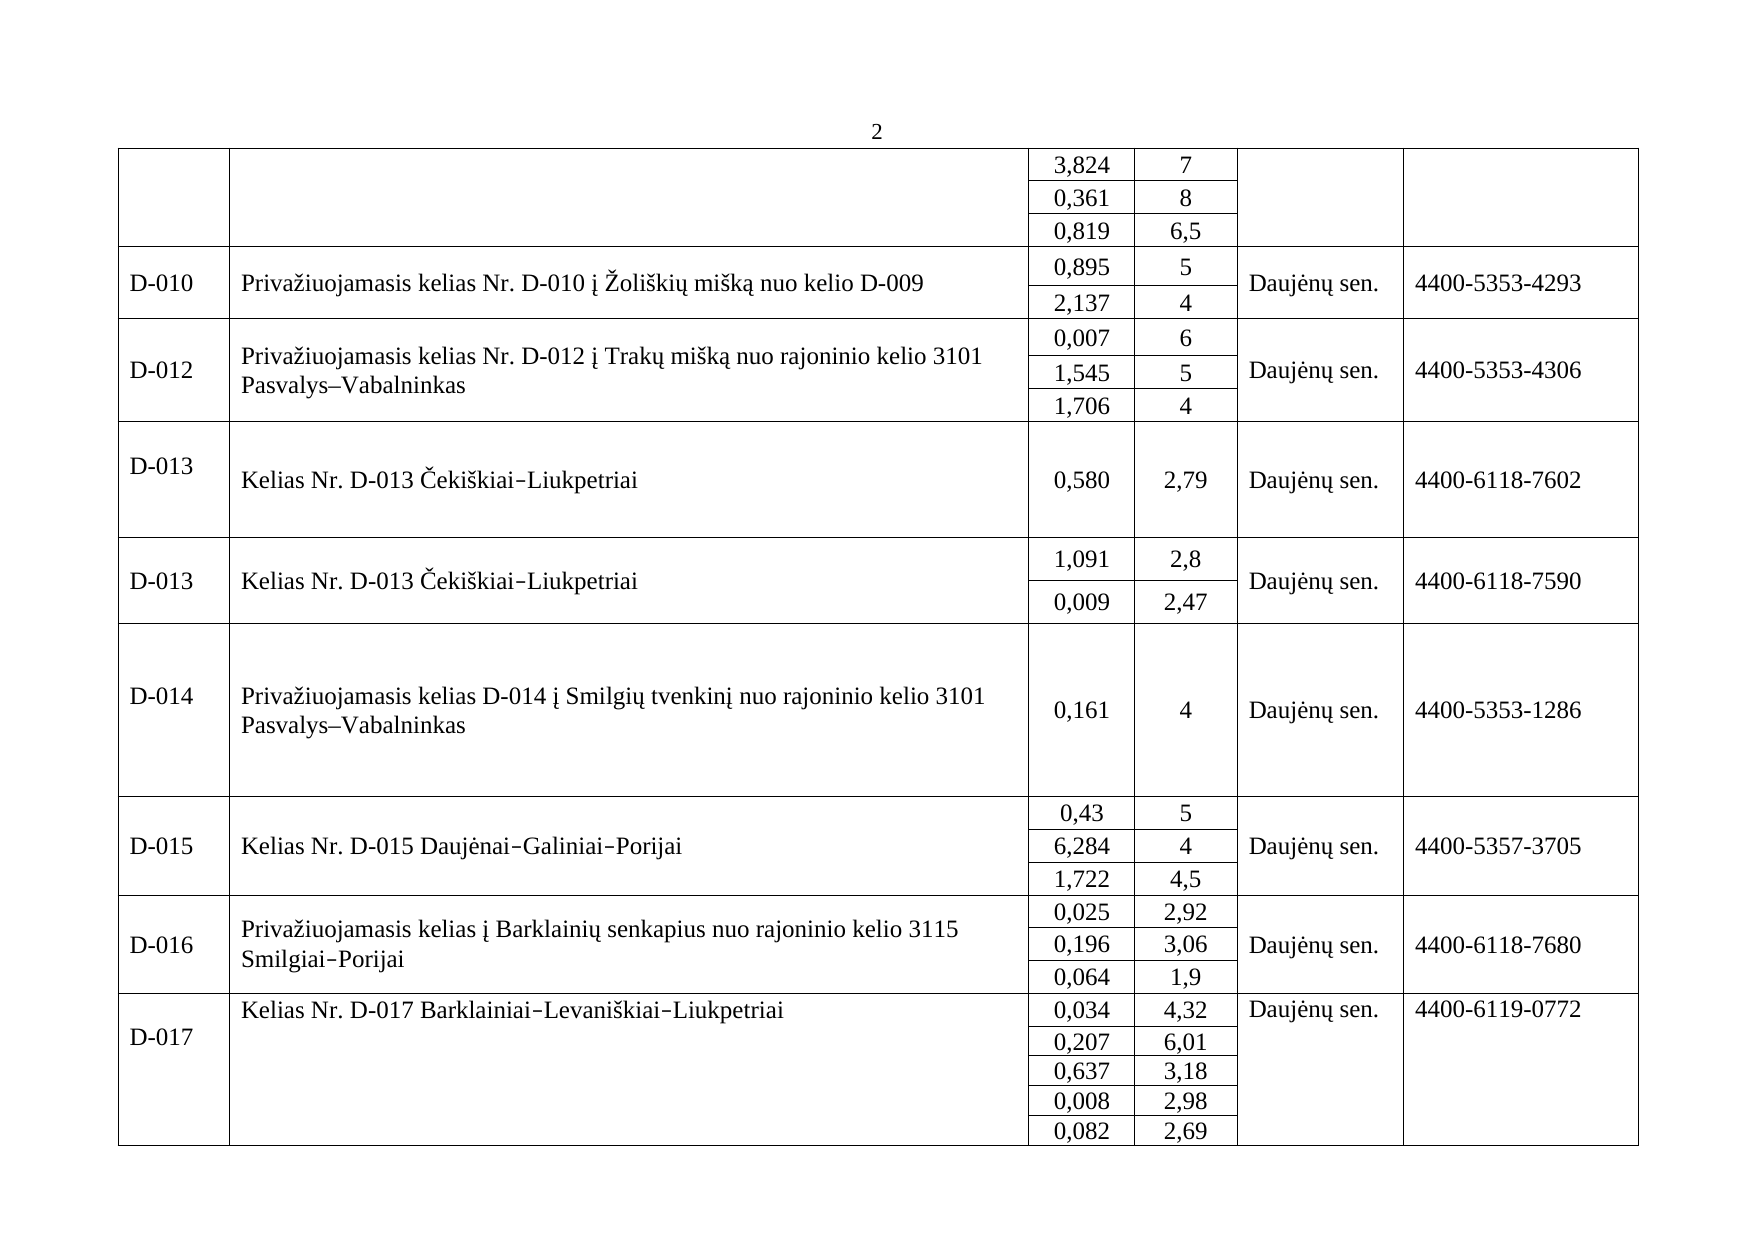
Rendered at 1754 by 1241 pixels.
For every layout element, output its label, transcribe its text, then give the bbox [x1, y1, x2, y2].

table_cell 0,43 [1029, 797, 1134, 829]
table_cell 2,79 [1135, 422, 1237, 537]
table_cell 5 [1135, 247, 1237, 285]
table_cell 0,008 [1029, 1086, 1134, 1115]
table_cell D-015 [119, 797, 229, 894]
table_cell 1,722 [1029, 863, 1134, 894]
table_cell 4400-6118-7590 [1404, 538, 1638, 622]
table_cell 4400-5357-3705 [1404, 797, 1638, 894]
table_cell Daujėnų sen. [1238, 896, 1403, 993]
table_cell 0,009 [1029, 581, 1134, 622]
table_cell 1,706 [1029, 389, 1134, 421]
table_cell 6,5 [1135, 214, 1237, 246]
table_cell 4400-5353-4293 [1404, 247, 1638, 318]
table_cell D-010 [119, 247, 229, 318]
table_cell Kelias Nr. D-013 Čekiškiai–Liukpetriai [230, 422, 1028, 537]
table_cell 6,01 [1135, 1027, 1237, 1055]
table_cell 0,034 [1029, 994, 1134, 1026]
table_cell Privažiuojamasis kelias D-014 į Smilgių tvenkinį nuo rajoninio kelio 3101 Pasvalys–Vabalninkas [230, 624, 1028, 796]
table_cell D-013 [119, 422, 229, 537]
table_cell D-012 [119, 319, 229, 421]
table_cell Kelias Nr. D-013 Čekiškiai–Liukpetriai [230, 538, 1028, 622]
table_cell 2,137 [1029, 286, 1134, 318]
table_cell Daujėnų sen. [1238, 422, 1403, 537]
table_cell D-017 [119, 994, 229, 1145]
table_cell 0,064 [1029, 961, 1134, 993]
table_cell 0,196 [1029, 928, 1134, 960]
table_cell 2,69 [1135, 1116, 1237, 1145]
table_cell 4400-5353-4306 [1404, 319, 1638, 421]
table_cell Daujėnų sen. [1238, 797, 1403, 894]
table_cell Daujėnų sen. [1238, 624, 1403, 796]
table_cell Kelias Nr. D-015 Daujėnai–Galiniai–Porijai [230, 797, 1028, 894]
table_cell 0,082 [1029, 1116, 1134, 1145]
table_cell 1,545 [1029, 356, 1134, 388]
table_cell [119, 149, 229, 246]
table_cell 4 [1135, 286, 1237, 318]
table_cell Daujėnų sen. [1238, 538, 1403, 622]
table_cell 4 [1135, 389, 1237, 421]
table_cell 4,32 [1135, 994, 1237, 1026]
table_cell 4400-6118-7602 [1404, 422, 1638, 537]
table_cell 0,207 [1029, 1027, 1134, 1055]
table_cell 4400-6119-0772 [1404, 994, 1638, 1145]
table_cell 2,8 [1135, 538, 1237, 579]
table_cell 4 [1135, 624, 1237, 796]
table_cell [1238, 149, 1403, 246]
table_cell 3,18 [1135, 1056, 1237, 1085]
table_cell 5 [1135, 356, 1237, 388]
table_cell D-013 [119, 538, 229, 622]
table_cell Privažiuojamasis kelias į Barklainių senkapius nuo rajoninio kelio 3115 Smilgiai–Porijai [230, 896, 1028, 993]
table_cell 6 [1135, 319, 1237, 355]
table_cell 4400-6118-7680 [1404, 896, 1638, 993]
table_cell 1,091 [1029, 538, 1134, 579]
table_cell Daujėnų sen. [1238, 319, 1403, 421]
table_cell 0,361 [1029, 181, 1134, 213]
table_cell D-016 [119, 896, 229, 993]
table_cell Privažiuojamasis kelias Nr. D-012 į Trakų mišką nuo rajoninio kelio 3101 Pasvalys–Vabalninkas [230, 319, 1028, 421]
table_cell 2,98 [1135, 1086, 1237, 1115]
table_cell Daujėnų sen. [1238, 994, 1403, 1145]
table_cell Privažiuojamasis kelias Nr. D-010 į Žoliškių mišką nuo kelio D-009 [230, 247, 1028, 318]
table_cell 3,06 [1135, 928, 1237, 960]
table_cell 2,92 [1135, 896, 1237, 927]
table_cell D-014 [119, 624, 229, 796]
table_cell 5 [1135, 797, 1237, 829]
table_cell 7 [1135, 149, 1237, 180]
table_cell 0,161 [1029, 624, 1134, 796]
table_cell 3,824 [1029, 149, 1134, 180]
table_cell 4400-5353-1286 [1404, 624, 1638, 796]
table_cell [230, 149, 1028, 246]
table_cell 4 [1135, 830, 1237, 862]
table_cell Daujėnų sen. [1238, 247, 1403, 318]
table_cell Kelias Nr. D-017 Barklainiai–Levaniškiai–Liukpetriai [230, 994, 1028, 1145]
table_cell 6,284 [1029, 830, 1134, 862]
table_cell 0,580 [1029, 422, 1134, 537]
table_cell 0,895 [1029, 247, 1134, 285]
table_cell 0,025 [1029, 896, 1134, 927]
table_cell 8 [1135, 181, 1237, 213]
table_cell 0,819 [1029, 214, 1134, 246]
table_cell 0,007 [1029, 319, 1134, 355]
table_cell 0,637 [1029, 1056, 1134, 1085]
table_cell 1,9 [1135, 961, 1237, 993]
table_cell 2,47 [1135, 581, 1237, 622]
table_cell 4,5 [1135, 863, 1237, 894]
table_cell [1404, 149, 1638, 246]
